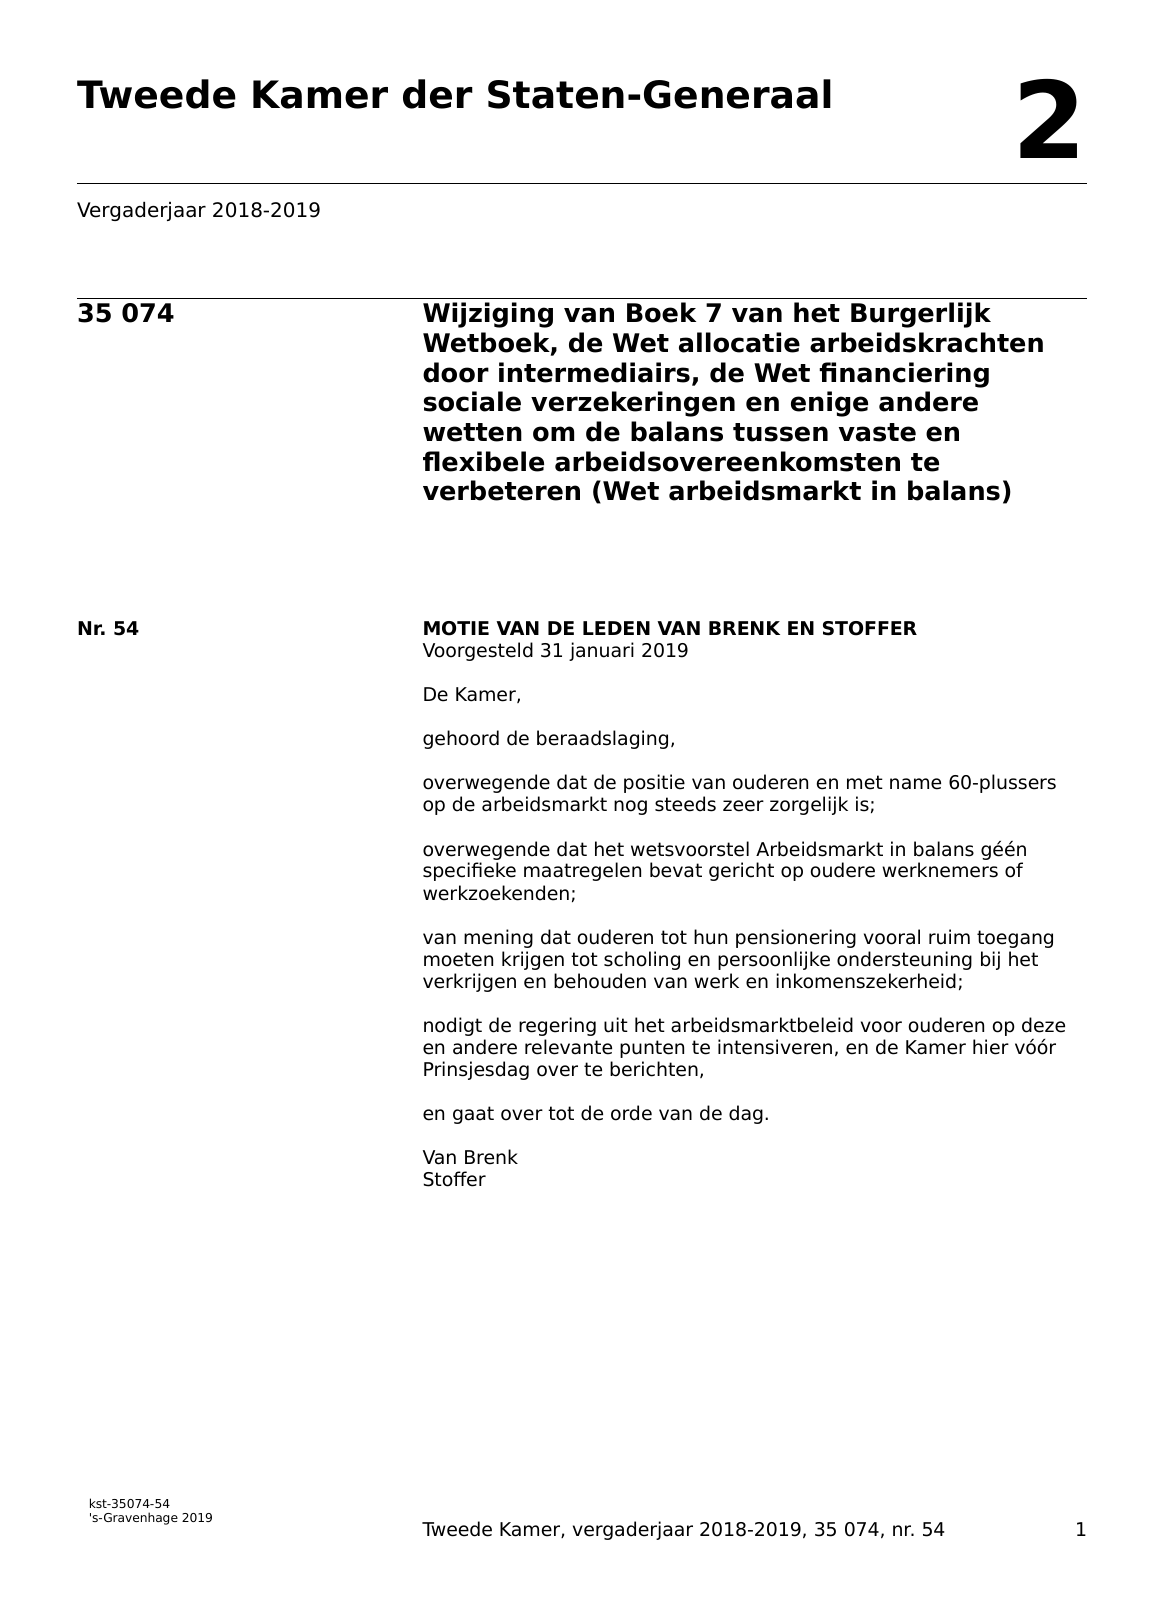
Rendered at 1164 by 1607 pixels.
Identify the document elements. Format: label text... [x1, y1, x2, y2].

text gehoord de beraadslaging, [422, 728, 1087, 750]
text nodigt de regering uit het arbeidsmarktbeleid voor ouderen op deze en andere relevante punten te intensiveren, en de Kamer hier vóór Prinsjesdag over te berichten, [422, 1015, 1087, 1081]
subtitle Nr. 54 MOTIE VAN DE LEDEN VAN BRENK EN STOFFER [77, 618, 1087, 640]
table_cell Vergaderjaar 2018-2019 [77, 184, 1087, 298]
table_header 2 [886, 59, 1087, 183]
text Stoffer [422, 1169, 1087, 1191]
text van mening dat ouderen tot hun pensionering vooral ruim toegang moeten krijgen tot scholing en persoonlijke ondersteuning bij het verkrijgen en behouden van werk en inkomenszekerheid; [422, 927, 1087, 992]
text kst-35074-54 [88, 1497, 323, 1511]
text 's-Gravenhage 2019 [88, 1511, 323, 1525]
text overwegende dat het wetsvoorstel Arbeidsmarkt in balans géén specifieke maatregelen bevat gericht op oudere werknemers of werkzoekenden; [422, 838, 1087, 904]
text Van Brenk [422, 1147, 1087, 1169]
table_header Tweede Kamer der Staten-Generaal [77, 59, 886, 183]
text De Kamer, [422, 684, 1087, 706]
subtitle 35 074 Wijziging van Boek 7 van het Burgerlijk Wetboek, de Wet allocatie arbeidskrachten door intermediairs, de Wet financiering sociale verzekeringen en enige andere wetten om de balans tussen vaste en flexibele arbeidsovereenkomsten te verbeteren (Wet arbeidsmarkt in balans) [77, 299, 1087, 507]
text overwegende dat de positie van ouderen en met name 60-plussers op de arbeidsmarkt nog steeds zeer zorgelijk is; [422, 772, 1087, 816]
text en gaat over tot de orde van de dag. [422, 1103, 1087, 1125]
text Voorgesteld 31 januari 2019 [422, 640, 1087, 662]
